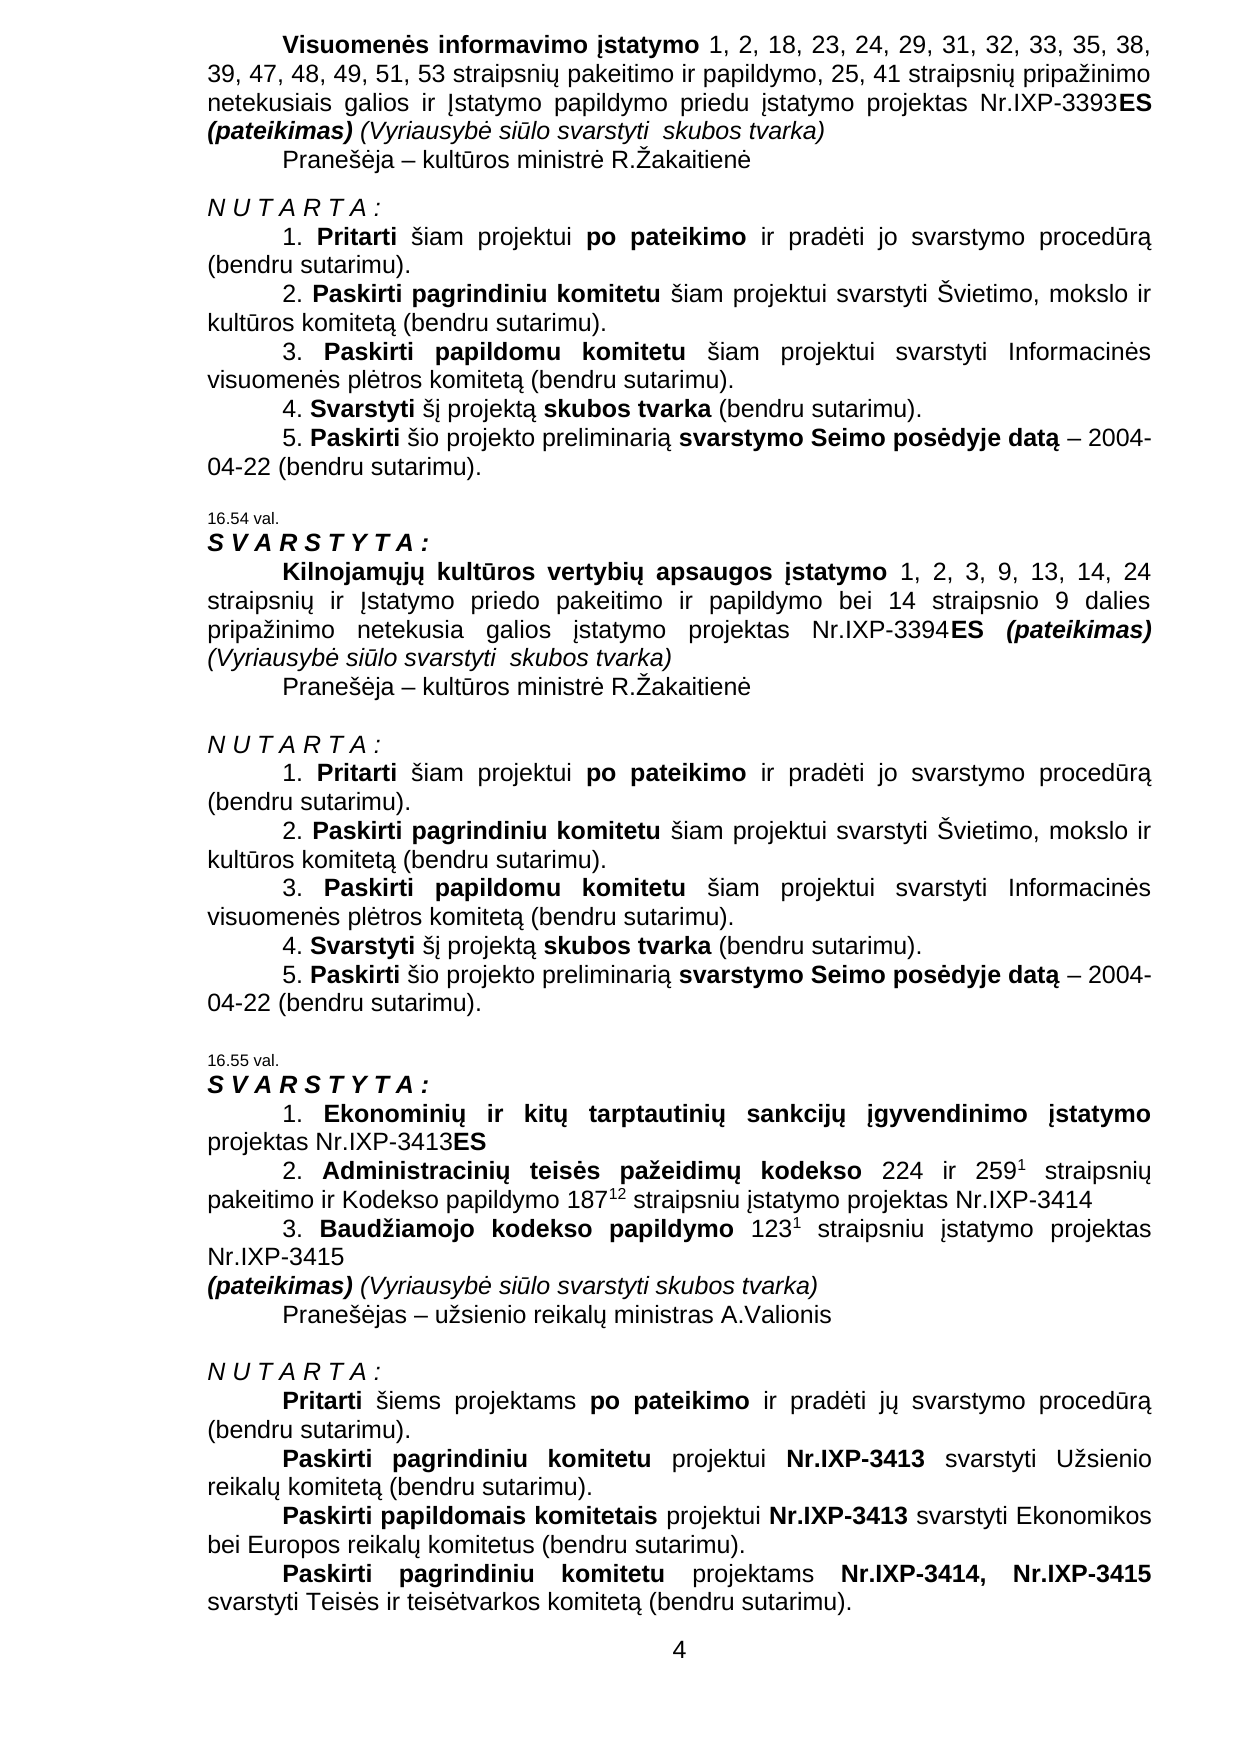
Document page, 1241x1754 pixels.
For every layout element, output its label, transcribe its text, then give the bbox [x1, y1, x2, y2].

text 4. Svarstyti šį projektą skubos tvarka (bendru sutarimu). [207, 394, 1152, 423]
text N U T A R T A : [207, 729, 1152, 758]
text 5. Paskirti šio projekto preliminarią svarstymo Seimo posėdyje datą – 2004-04-22 (bendru sutarimu). [207, 959, 1152, 1017]
text Pranešėja – kultūros ministrė R.Žakaitienė [207, 672, 1152, 701]
text S V A R S T Y T A : [207, 1070, 1152, 1098]
text N U T A R T A : [207, 1357, 1152, 1386]
text 1. Pritarti šiam projektui po pateikimo ir pradėti jo svarstymo procedūrą (bendru sutarimu). [207, 222, 1152, 279]
text 16.55 val. [207, 1051, 1152, 1070]
text 2. Paskirti pagrindiniu komitetu šiam projektui svarstyti Švietimo, mokslo ir kultūros komitetą (bendru sutarimu). [207, 816, 1152, 873]
text 4. Svarstyti šį projektą skubos tvarka (bendru sutarimu). [207, 931, 1152, 959]
text 3. Paskirti papildomu komitetu šiam projektui svarstyti Informacinės visuomenės plėtros komitetą (bendru sutarimu). [207, 337, 1152, 394]
text 1. Ekonominių ir kitų tarptautinių sankcijų įgyvendinimo įstatymo projektas Nr.IXP-3413ES [207, 1098, 1152, 1156]
text 1. Pritarti šiam projektui po pateikimo ir pradėti jo svarstymo procedūrą (bendru sutarimu). [207, 758, 1152, 816]
text Pranešėja – kultūros ministrė R.Žakaitienė [207, 145, 1152, 174]
text N U T A R T A : [207, 193, 1152, 222]
text Kilnojamųjų kultūros vertybių apsaugos įstatymo 1, 2, 3, 9, 13, 14, 24 straipsnių ir Įstatymo priedo pakeitimo ir papildymo bei 14 straipsnio 9 dalies pripažinimo netekusia galios įstatymo projektas Nr.IXP-3394ES (pateikimas) (Vyriausybė siūlo svarstyti skubos tvarka) [207, 557, 1152, 672]
text (pateikimas) (Vyriausybė siūlo svarstyti skubos tvarka) [207, 1271, 1152, 1300]
text Paskirti pagrindiniu komitetu projektui Nr.IXP-3413 svarstyti Užsienio reikalų komitetą (bendru sutarimu). [207, 1443, 1152, 1501]
text 16.54 val. [207, 509, 1152, 528]
text 2. Paskirti pagrindiniu komitetu šiam projektui svarstyti Švietimo, mokslo ir kultūros komitetą (bendru sutarimu). [207, 279, 1152, 337]
text Paskirti pagrindiniu komitetu projektams Nr.IXP-3414, Nr.IXP-3415 svarstyti Teisės ir teisėtvarkos komitetą (bendru sutarimu). [207, 1558, 1152, 1616]
text 5. Paskirti šio projekto preliminarią svarstymo Seimo posėdyje datą – 2004-04-22 (bendru sutarimu). [207, 423, 1152, 480]
text S V A R S T Y T A : [207, 528, 1152, 557]
text 3. Paskirti papildomu komitetu šiam projektui svarstyti Informacinės visuomenės plėtros komitetą (bendru sutarimu). [207, 873, 1152, 931]
text Pritarti šiems projektams po pateikimo ir pradėti jų svarstymo procedūrą (bendru sutarimu). [207, 1386, 1152, 1443]
text 3. Baudžiamojo kodekso papildymo 1231 straipsniu įstatymo projektas Nr.IXP-3415 [207, 1213, 1152, 1271]
text Visuomenės informavimo įstatymo 1, 2, 18, 23, 24, 29, 31, 32, 33, 35, 38, 39, 47, 48, 49, 51, 53 straipsnių pakeitimo ir papildymo, 25, 41 straipsnių pripažinimo netekusiais galios ir Įstatymo papildymo priedu įstatymo projektas Nr.IXP-3393ES (pateikimas) (Vyriausybė siūlo svarstyti skubos tvarka) [207, 30, 1152, 145]
text Paskirti papildomais komitetais projektui Nr.IXP-3413 svarstyti Ekonomikos bei Europos reikalų komitetus (bendru sutarimu). [207, 1501, 1152, 1558]
text Pranešėjas – užsienio reikalų ministras A.Valionis [207, 1300, 1152, 1328]
text 2. Administracinių teisės pažeidimų kodekso 224 ir 2591 straipsnių pakeitimo ir Kodekso papildymo 18712 straipsniu įstatymo projektas Nr.IXP-3414 [207, 1156, 1152, 1213]
